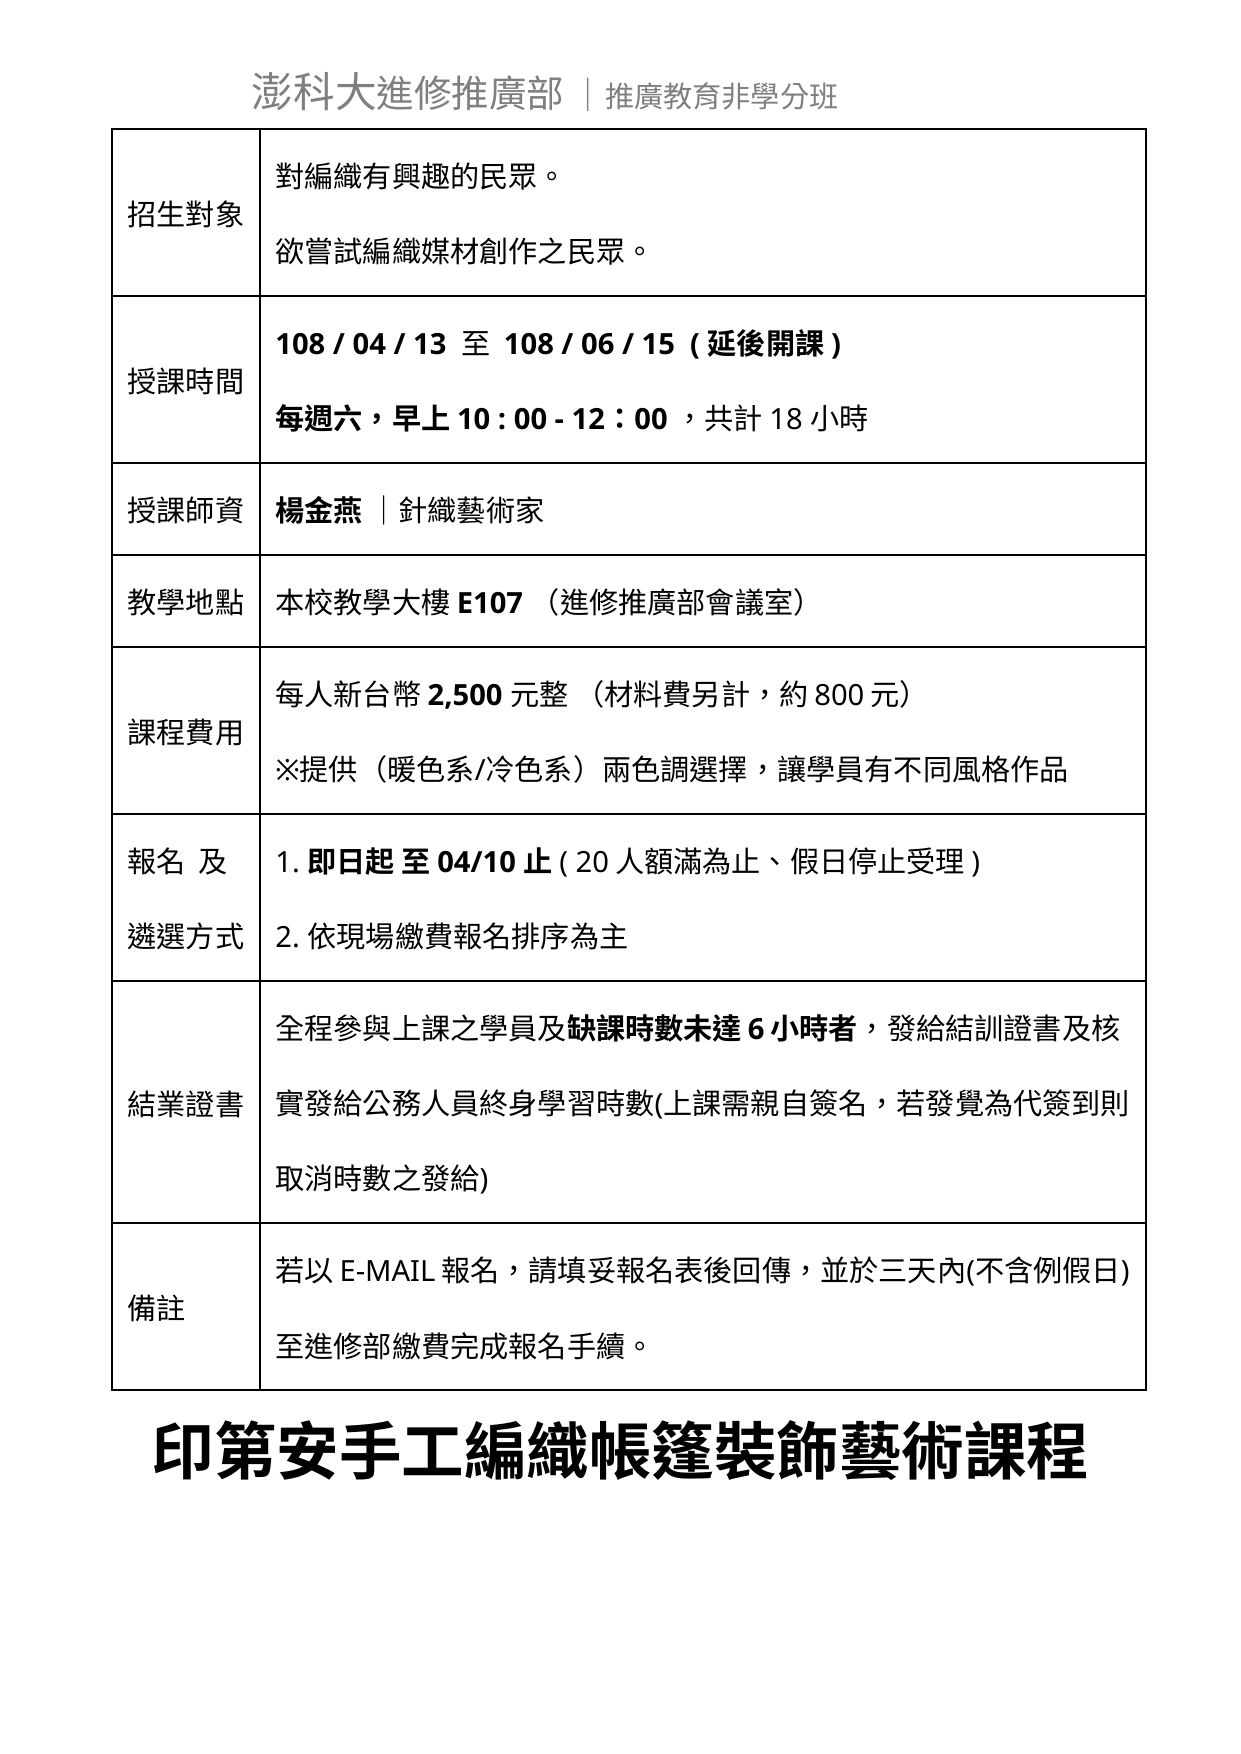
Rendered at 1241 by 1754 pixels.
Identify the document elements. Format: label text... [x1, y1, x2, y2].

table_cell 楊金燕 ｜針織藝術家 [261, 464, 1145, 554]
table_cell 本校教學大樓 E107 （進修推廣部會議室） [261, 556, 1145, 646]
table_cell 備註 [113, 1224, 259, 1389]
table_cell 若以E-MAIL報名，請填妥報名表後回傳，並於三天內(不含例假日)至進修部繳費完成報名手續。 [261, 1224, 1145, 1389]
table_cell 授課時間 [113, 297, 259, 462]
table_cell 108 / 04 / 13 至 108 / 06 / 15 ( 延後開課 ) 每週六，早上 10 : 00 - 12：00 ，共計 18 小時 [261, 297, 1145, 462]
table_cell 全程參與上課之學員及缺課時數未達6小時者，發給結訓證書及核實發給公務人員終身學習時數(上課需親自簽名，若發覺為代簽到則取消時數之發給) [261, 982, 1145, 1222]
table_cell 報名 及 遴選方式 [113, 815, 259, 980]
table_cell 結業證書 [113, 982, 259, 1222]
text 印第安手工編織帳篷裝飾藝術課程 [112, 1391, 1128, 1504]
table_cell 授課師資 [113, 464, 259, 554]
table_header 招生對象 [113, 130, 259, 295]
table_cell 1. 即日起 至 04/10 止 ( 20人額滿為止、假日停止受理 ) 2. 依現場繳費報名排序為主 [261, 815, 1145, 980]
table_cell 課程費用 [113, 648, 259, 813]
table_cell 教學地點 [113, 556, 259, 646]
table_cell 每人新台幣 2,500 元整 （材料費另計，約800元） ※提供（暖色系/冷色系）兩色調選擇，讓學員有不同風格作品 [261, 648, 1145, 813]
table_header 對編織有興趣的民眾。 欲嘗試編織媒材創作之民眾。 [261, 130, 1145, 295]
